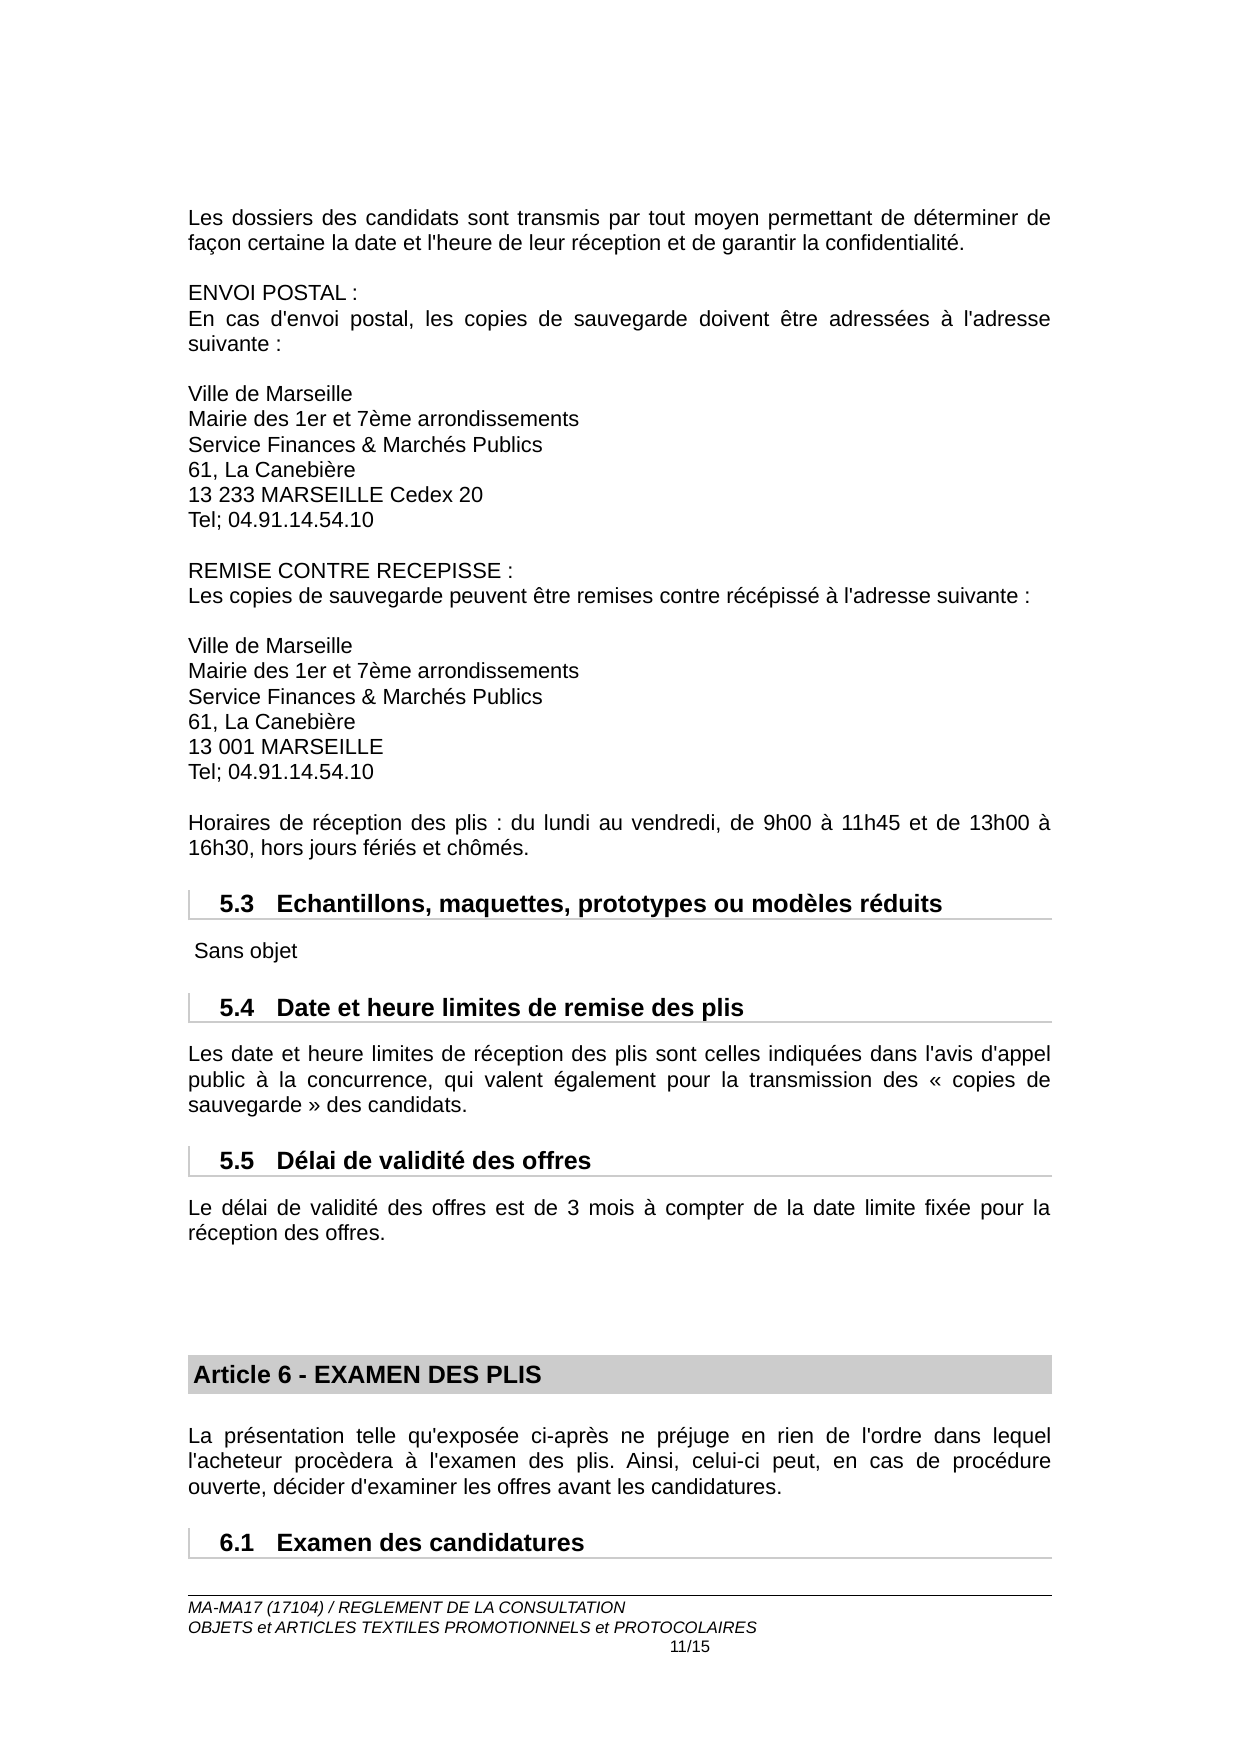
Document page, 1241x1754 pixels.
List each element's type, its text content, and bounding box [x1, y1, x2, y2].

text 13 233 MARSEILLE Cedex 20 [188, 482, 1052, 507]
text Ville de Marseille [188, 633, 1052, 658]
text Horaires de réception des plis : du lundi au vendredi, de 9h00 à 11h45 et de 13h00 à 16h30, hors jours fériés et chômés. [188, 809, 1052, 860]
text Sans objet [188, 938, 1052, 963]
text Tel; 04.91.14.54.10 [188, 507, 1052, 532]
text Service Finances & Marchés Publics [188, 431, 1052, 457]
text Tel; 04.91.14.54.10 [188, 759, 1052, 784]
text 61, La Canebière [188, 709, 1052, 734]
text Les dossiers des candidats sont transmis par tout moyen permettant de déterminer de façon certaine la date et l'heure de leur réception et de garantir la confidentialité. [188, 204, 1052, 255]
text Les copies de sauvegarde peuvent être remises contre récépissé à l'adresse suivante : [188, 583, 1052, 608]
text 61, La Canebière [188, 457, 1052, 482]
text Les date et heure limites de réception des plis sont celles indiquées dans l'avis d'appel public à la concurrence, qui valent également pour la transmission des « copies de sauvegarde » des candidats. [188, 1041, 1052, 1117]
subtitle Date et heure limites de remise des plis [190, 993, 1052, 1021]
text La présentation telle qu'exposée ci-après ne préjuge en rien de l'ordre dans lequel l'acheteur procèdera à l'examen des plis. Ainsi, celui-ci peut, en cas de procédure ouverte, décider d'examiner les offres avant les candidatures. [188, 1423, 1052, 1499]
text REMISE CONTRE RECEPISSE : [188, 557, 1052, 583]
subtitle Examen des candidatures [190, 1528, 1052, 1557]
text Mairie des 1er et 7ème arrondissements [188, 406, 1052, 431]
text Ville de Marseille [188, 381, 1052, 406]
subtitle Echantillons, maquettes, prototypes ou modèles réduits [188, 889, 1052, 918]
text Service Finances & Marchés Publics [188, 683, 1052, 709]
subtitle Délai de validité des offres [190, 1146, 1052, 1175]
text ENVOI POSTAL : [188, 280, 1052, 305]
text Mairie des 1er et 7ème arrondissements [188, 658, 1052, 683]
text Le délai de validité des offres est de 3 mois à compter de la date limite fixée pour la réception des offres. [188, 1195, 1052, 1245]
text 13 001 MARSEILLE [188, 734, 1052, 759]
subtitle EXAMEN DES PLIS [190, 1357, 1050, 1392]
text En cas d'envoi postal, les copies de sauvegarde doivent être adressées à l'adresse suivante : [188, 305, 1052, 356]
